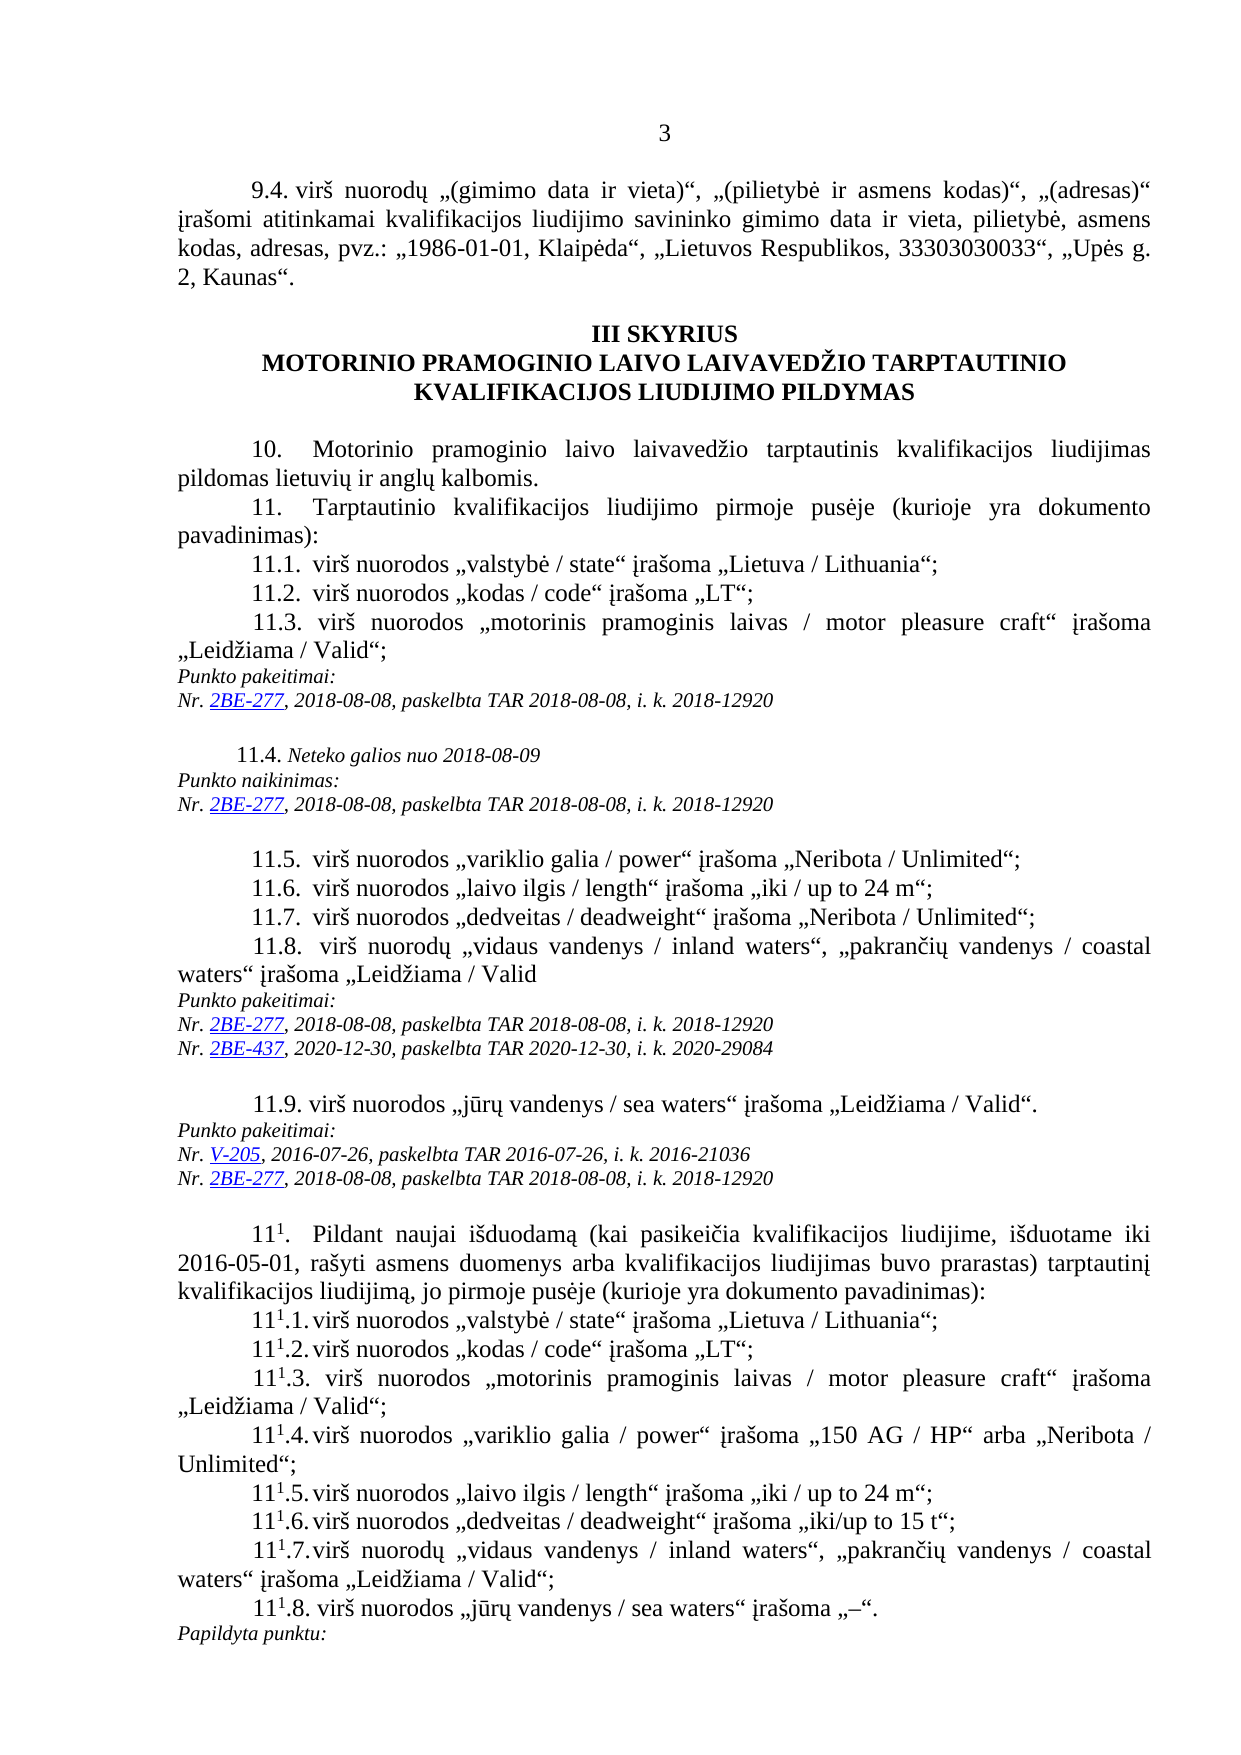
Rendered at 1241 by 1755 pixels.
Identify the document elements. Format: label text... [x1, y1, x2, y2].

text Nr. 2BE-277, 2018-08-08, paskelbta TAR 2018-08-08, i. k. 2018-12920 [177, 688, 1152, 712]
text 11.7. virš nuorodos „dedveitas / deadweight“ įrašoma „Neribota / Unlimited“; [177, 902, 1152, 931]
text 9.4. virš nuorodų „(gimimo data ir vieta)“, „(pilietybė ir asmens kodas)“, „(adresas)“ įrašomi atitinkamai kvalifikacijos liudijimo savininko gimimo data ir vieta, pilietybė, asmens kodas, adresas, pvz.: „1986‑01‑01, Klaipėda“, „Lietuvos Respublikos, 33303030033“, „Upės g. 2, Kaunas“. [177, 176, 1152, 291]
text Nr. 2BE-277, 2018-08-08, paskelbta TAR 2018-08-08, i. k. 2018-12920 [177, 1166, 1152, 1190]
text 111.7. virš nuorodų „vidaus vandenys / inland waters“, „pakrančių vandenys / coastal waters“ įrašoma „Leidžiama / Valid“; [177, 1535, 1152, 1593]
text 11.5. virš nuorodos „variklio galia / power“ įrašoma „Neribota / Unlimited“; [177, 844, 1152, 873]
text 11.3. virš nuorodos „motorinis pramoginis laivas / motor pleasure craft“ įrašoma „Leidžiama / Valid“; [177, 607, 1152, 664]
text 11. Tarptautinio kvalifikacijos liudijimo pirmoje pusėje (kurioje yra dokumento pavadinimas): [177, 492, 1152, 549]
text Punkto pakeitimai: [177, 664, 1152, 688]
text 11.2. virš nuorodos „kodas / code“ įrašoma „LT“; [177, 578, 1152, 607]
text 111.5. virš nuorodos „laivo ilgis / length“ įrašoma „iki / up to 24 m“; [177, 1478, 1152, 1506]
text 111.2. virš nuorodos „kodas / code“ įrašoma „LT“; [177, 1334, 1152, 1363]
text 111.6. virš nuorodos „dedveitas / deadweight“ įrašoma „iki/up to 15 t“; [177, 1506, 1152, 1535]
text 10. Motorinio pramoginio laivo laivavedžio tarptautinis kvalifikacijos liudijimas pildomas lietuvių ir anglų kalbomis. [177, 434, 1152, 492]
text 11.8. virš nuorodų „vidaus vandenys / inland waters“, „pakrančių vandenys / coastal waters“ įrašoma „Leidžiama / Valid [177, 931, 1152, 988]
text 11.1. virš nuorodos „valstybė / state“ įrašoma „Lietuva / Lithuania“; [177, 549, 1152, 578]
text Nr. 2BE-277, 2018-08-08, paskelbta TAR 2018-08-08, i. k. 2018-12920 [177, 1012, 1152, 1036]
text Nr. 2BE-277, 2018-08-08, paskelbta TAR 2018-08-08, i. k. 2018-12920 [177, 792, 1152, 816]
text Punkto naikinimas: [177, 768, 1152, 792]
text Nr. V-205, 2016-07-26, paskelbta TAR 2016-07-26, i. k. 2016-21036 [177, 1142, 1152, 1166]
text MOTORINIO PRAMOGINIO LAIVO LAIVAVEDŽIO TARPTAUTINIO KVALIFIKACIJOS LIUDIJIMO PILDYMAS [177, 348, 1152, 406]
text III SKYRIUS [177, 319, 1152, 348]
text 111.1. virš nuorodos „valstybė / state“ įrašoma „Lietuva / Lithuania“; [177, 1305, 1152, 1334]
text 111. Pildant naujai išduodamą (kai pasikeičia kvalifikacijos liudijime, išduotame iki 2016-05-01, rašyti asmens duomenys arba kvalifikacijos liudijimas buvo prarastas) tarptautinį kvalifikacijos liudijimą, jo pirmoje pusėje (kurioje yra dokumento pavadinimas): [177, 1219, 1152, 1305]
text Punkto pakeitimai: [177, 988, 1152, 1012]
text 111.8. virš nuorodos „jūrų vandenys / sea waters“ įrašoma „–“. [177, 1593, 1152, 1621]
text 111.4. virš nuorodos „variklio galia / power“ įrašoma „150 AG / HP“ arba „Neribota / Unlimited“; [177, 1420, 1152, 1478]
text 11.4. Neteko galios nuo 2018-08-09 [177, 741, 1152, 768]
text 111.3. virš nuorodos „motorinis pramoginis laivas / motor pleasure craft“ įrašoma „Leidžiama / Valid“; [177, 1363, 1152, 1420]
text Papildyta punktu: [177, 1621, 1152, 1645]
text Nr. 2BE-437, 2020-12-30, paskelbta TAR 2020-12-30, i. k. 2020-29084 [177, 1036, 1152, 1060]
text Punkto pakeitimai: [177, 1118, 1152, 1142]
text 11.9. virš nuorodos „jūrų vandenys / sea waters“ įrašoma „Leidžiama / Valid“. [177, 1089, 1152, 1118]
text 11.6. virš nuorodos „laivo ilgis / length“ įrašoma „iki / up to 24 m“; [177, 873, 1152, 902]
